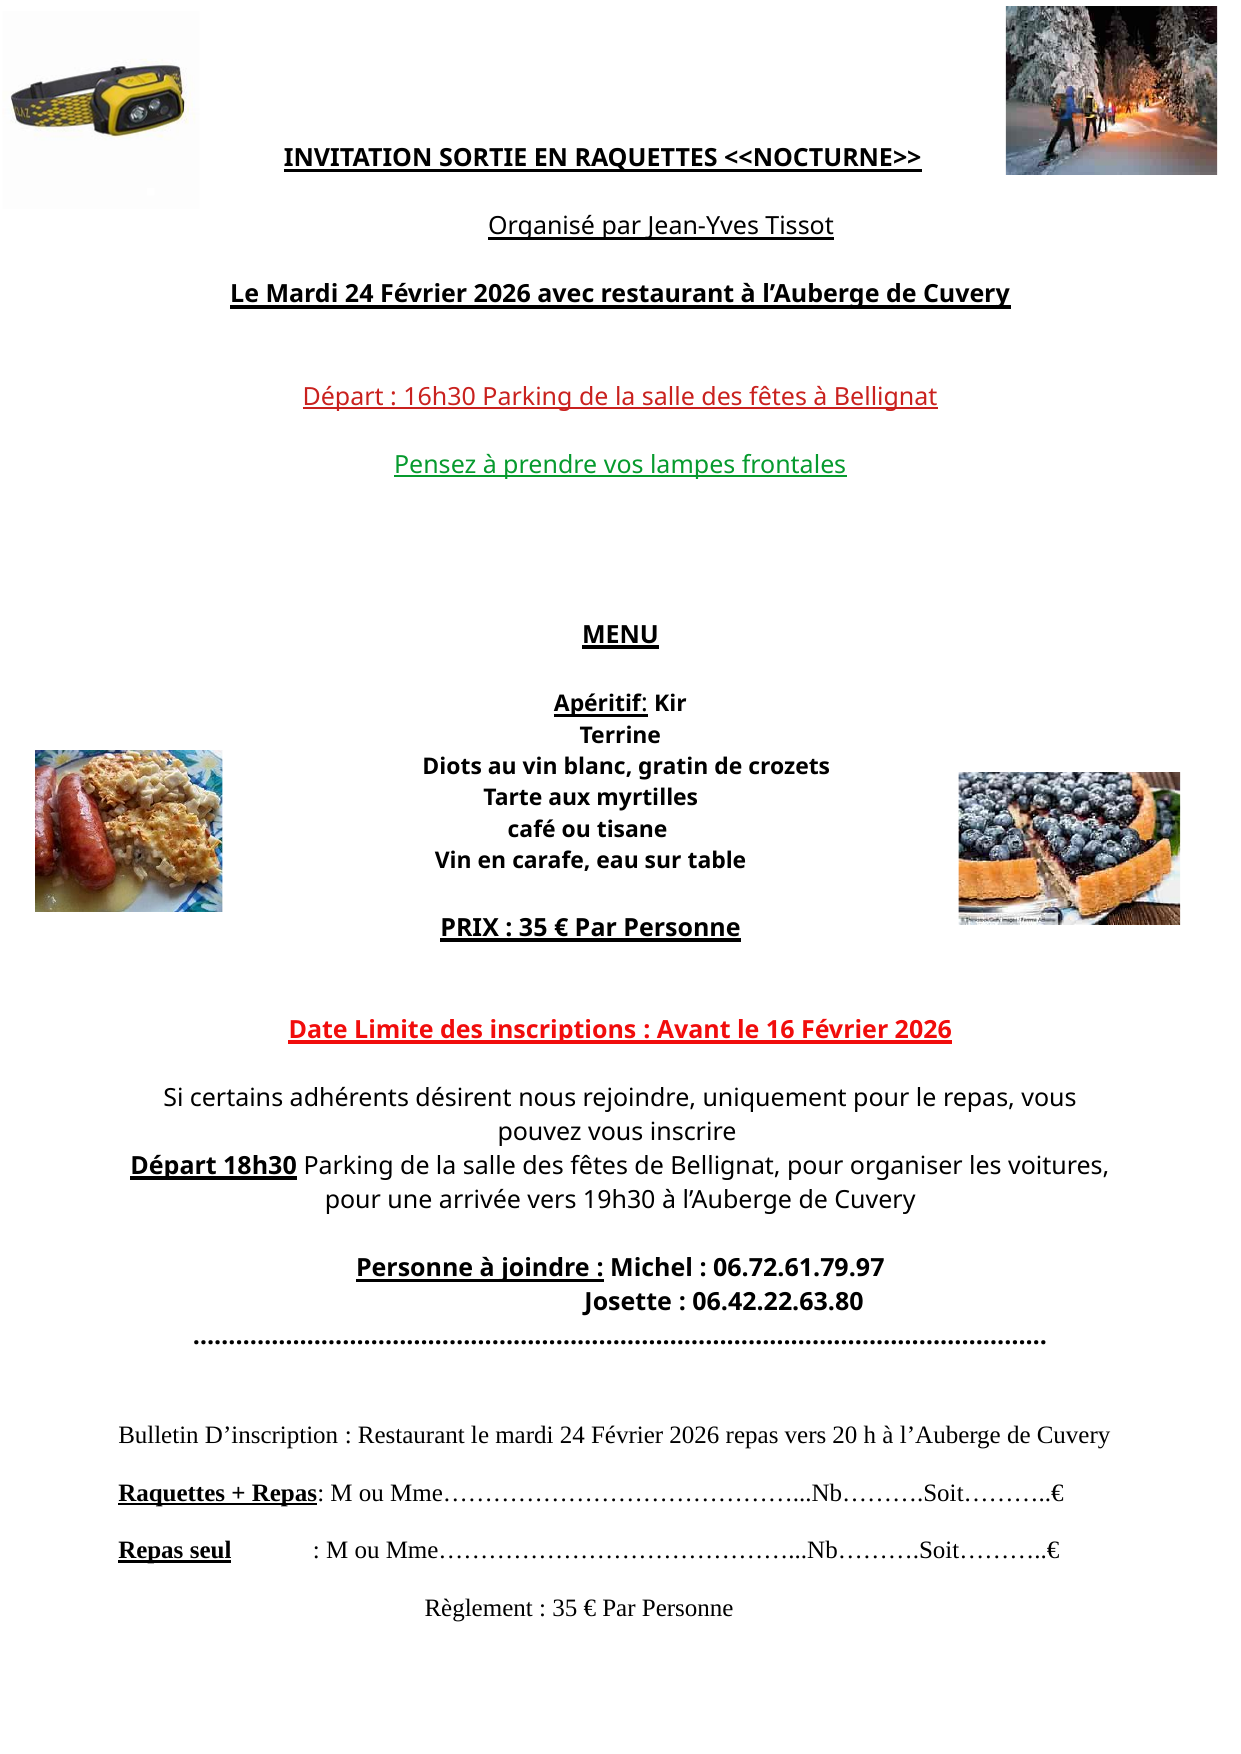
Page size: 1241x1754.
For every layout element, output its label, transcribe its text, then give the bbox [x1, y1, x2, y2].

text Si certains adhérents désirent nous rejoindre, uniquement pour le repas, vous pouvez vous inscrire [118, 1079, 1122, 1148]
text Départ : 16h30 Parking de la salle des fêtes à Bellignat [118, 378, 1122, 412]
picture [958, 772, 1181, 925]
text Vin en carafe, eau sur table [223, 844, 958, 875]
text Bulletin D’inscription : Restaurant le mardi 24 Février 2026 repas vers 20 h à l’Auberge de Cuvery [118, 1420, 1122, 1449]
text Date Limite des inscriptions : Avant le 16 Février 2026 [118, 1011, 1122, 1045]
text ………………………………………………………………………………………………………… [118, 1318, 1122, 1352]
text INVITATION SORTIE EN RAQUETTES <<NOCTURNE>> [200, 140, 1005, 174]
text Josette : 06.42.22.63.80 [118, 1284, 1122, 1318]
text café ou tisane [223, 813, 958, 844]
text Repas seul : M ou Mme……………………………………...Nb……….Soit………..€ [118, 1535, 1122, 1564]
picture [2, 11, 200, 209]
text Pensez à prendre vos lampes frontales [118, 446, 1122, 480]
picture [35, 750, 223, 912]
text PRIX : 35 € Par Personne [118, 909, 1122, 943]
text Règlement : 35 € Par Personne [118, 1593, 1122, 1621]
text Personne à joindre : Michel : 06.72.61.79.97 [118, 1250, 1122, 1284]
text Tarte aux myrtilles [223, 781, 958, 813]
text Organisé par Jean-Yves Tissot [118, 208, 1122, 242]
text MENU [118, 617, 1122, 651]
text Raquettes + Repas: M ou Mme……………………………………...Nb……….Soit………..€ [118, 1478, 1122, 1506]
text Diots au vin blanc, gratin de crozets [223, 750, 1122, 781]
text Apéritif: Kir [118, 685, 1122, 719]
picture [1005, 6, 1218, 175]
text Terrine [118, 719, 1122, 750]
text Départ 18h30 Parking de la salle des fêtes de Bellignat, pour organiser les voitures, pour une arrivée vers 19h30 à l’Auberge de Cuvery [118, 1148, 1122, 1216]
text Le Mardi 24 Février 2026 avec restaurant à l’Auberge de Cuvery [118, 276, 1122, 310]
